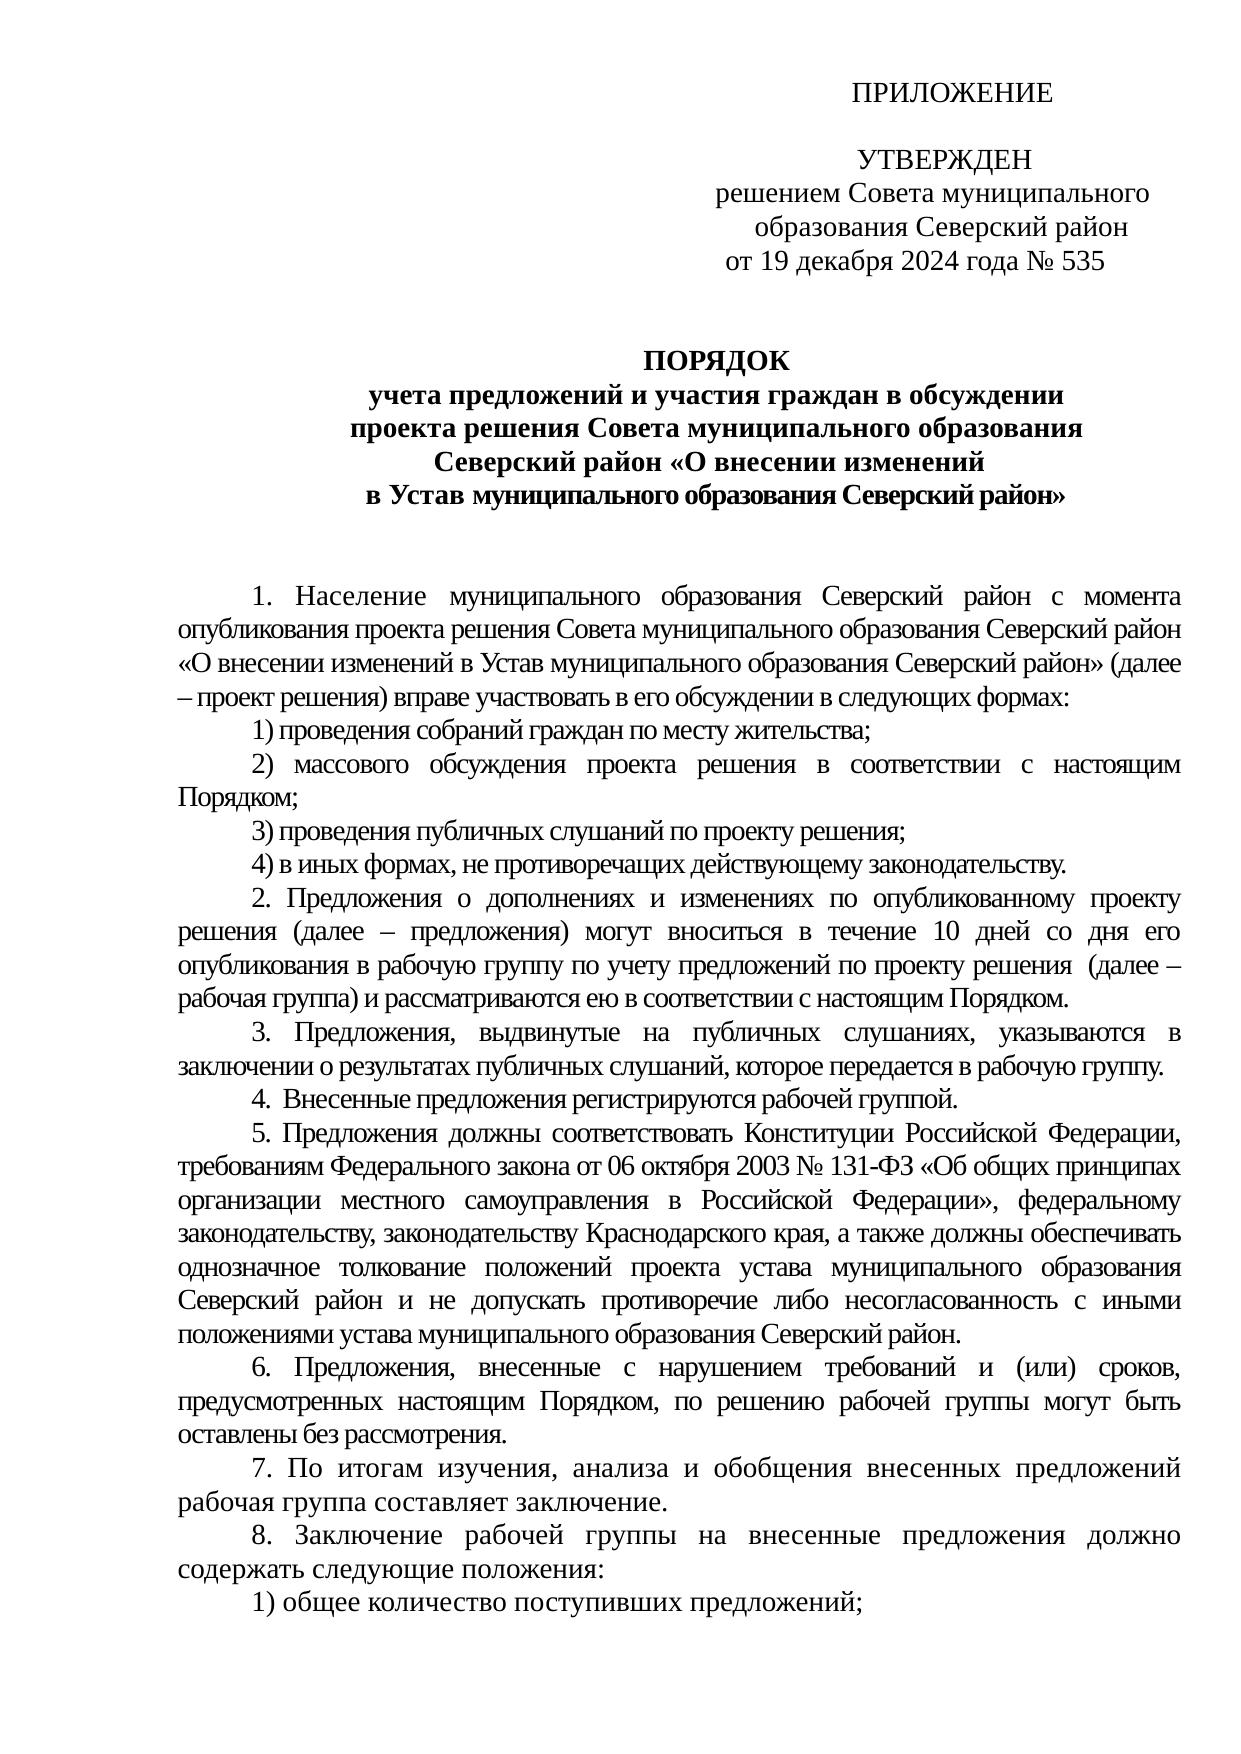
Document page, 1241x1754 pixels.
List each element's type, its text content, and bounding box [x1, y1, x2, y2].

text 2) массового обсуждения проекта решения в соответствии с настоящим Порядком; [177, 746, 1182, 813]
subtitle ПОРЯДОК [177, 343, 1182, 377]
text УТВЕРЖДЕН [177, 142, 1181, 176]
text проекта решения Совета муниципального образования [177, 410, 1182, 444]
text ПРИЛОЖЕНИЕ [177, 75, 1181, 108]
text 1. Население муниципального образования Северский район с момента опубликования проекта решения Совета муниципального образования Северский район «О внесении изменений в Устав муниципального образования Северский район» (далее – проект решения) вправе участвовать в его обсуждении в следующих формах: [177, 578, 1182, 712]
text 3. Предложения, выдвинутые на публичных слушаниях, указываются в заключении о результатах публичных слушаний, которое передается в рабочую группу. [177, 1014, 1182, 1081]
text 1) общее количество поступивших предложений; [177, 1584, 1182, 1618]
text 2. Предложения о дополнениях и изменениях по опубликованному проекту решения (далее – предложения) могут вноситься в течение 10 дней со дня его опубликования в рабочую группу по учету предложений по проекту решения (далее – рабочая группа) и рассматриваются ею в соответствии с настоящим Порядком. [177, 880, 1182, 1014]
text 4) в иных формах, не противоречащих действующему законодательству. [177, 846, 1182, 880]
text решением Совета муниципального [177, 176, 1181, 209]
text 4. Внесенные предложения регистрируются рабочей группой. [177, 1081, 1182, 1115]
text 6. Предложения, внесенные с нарушением требований и (или) сроков, предусмотренных настоящим Порядком, по решению рабочей группы могут быть оставлены без рассмотрения. [177, 1349, 1182, 1450]
text Северский район «О внесении изменений [177, 444, 1182, 477]
text в Устав муниципального образования Северский район» [177, 477, 1182, 511]
text 1) проведения собраний граждан по месту жительства; [177, 712, 1182, 746]
text 3) проведения публичных слушаний по проекту решения; [177, 813, 1182, 846]
text от 19 декабря 2024 года № 535 [177, 243, 1181, 276]
text 7. По итогам изучения, анализа и обобщения внесенных предложений рабочая группа составляет заключение. [177, 1450, 1182, 1517]
text 5. Предложения должны соответствовать Конституции Российской Федерации, требованиям Федерального закона от 06 октября 2003 № 131-ФЗ «Об общих принципах организации местного самоуправления в Российской Федерации», федеральному законодательству, законодательству Краснодарского края, а также должны обеспечивать однозначное толкование положений проекта устава муниципального образования Северский район и не допускать противоречие либо несогласованность с иными положениями устава муниципального образования Северский район. [177, 1115, 1182, 1349]
text образования Северский район [177, 209, 1181, 243]
text 8. Заключение рабочей группы на внесенные предложения должно содержать следующие положения: [177, 1517, 1182, 1584]
text учета предложений и участия граждан в обсуждении [177, 377, 1182, 410]
